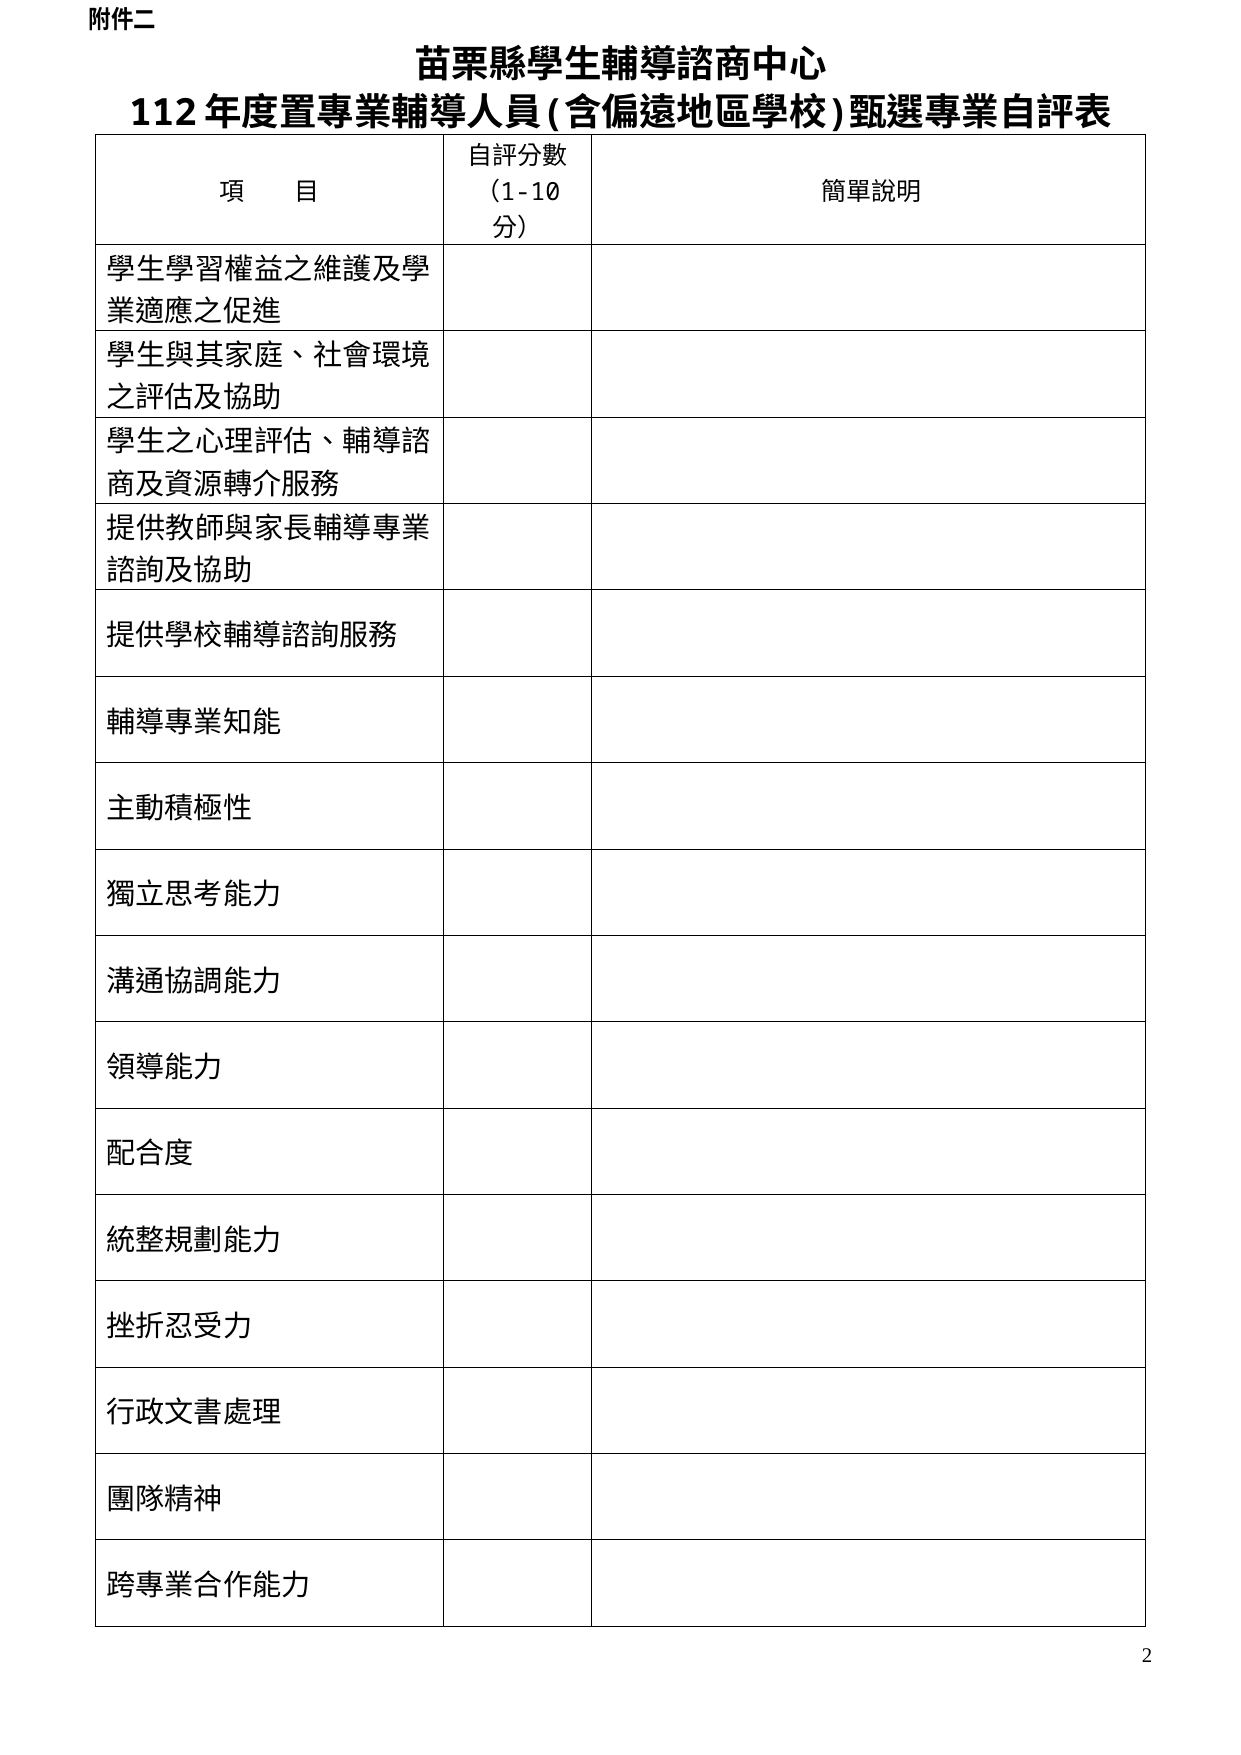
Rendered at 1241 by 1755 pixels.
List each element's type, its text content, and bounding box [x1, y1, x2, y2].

table_cell [444, 763, 591, 848]
table_cell [592, 331, 1145, 417]
table_cell 提供教師與家長輔導專業諮詢及協助 [96, 504, 443, 589]
table_cell 主動積極性 [96, 763, 443, 848]
table_cell 領導能力 [96, 1022, 443, 1107]
table_header 簡單說明 [592, 135, 1145, 244]
table_cell [592, 1368, 1145, 1453]
table_cell [592, 1022, 1145, 1107]
table_cell [444, 677, 591, 762]
table_cell [592, 1109, 1145, 1194]
table_cell [444, 331, 591, 417]
table_cell 學生學習權益之維護及學業適應之促進 [96, 245, 443, 330]
table_header 自評分數（1-10分） [444, 135, 591, 244]
table_cell 行政文書處理 [96, 1368, 443, 1453]
text 112年度置專業輔導人員(含偏遠地區學校)甄選專業自評表 [89, 88, 1152, 134]
table_cell [592, 936, 1145, 1021]
table_cell 獨立思考能力 [96, 850, 443, 935]
table_cell [444, 1022, 591, 1107]
table_cell [592, 245, 1145, 330]
table_cell [592, 1195, 1145, 1280]
table_cell 輔導專業知能 [96, 677, 443, 762]
table_cell [592, 1454, 1145, 1539]
table_cell 溝通協調能力 [96, 936, 443, 1021]
table_cell [592, 677, 1145, 762]
table_cell [444, 1195, 591, 1280]
table_cell [592, 1540, 1145, 1626]
table_cell [444, 1109, 591, 1194]
table_cell [592, 590, 1145, 676]
table_cell [444, 1540, 591, 1626]
table_cell 提供學校輔導諮詢服務 [96, 590, 443, 676]
table_cell [592, 504, 1145, 589]
table_cell [444, 1368, 591, 1453]
table_cell 統整規劃能力 [96, 1195, 443, 1280]
text 附件二 [89, 0, 1152, 36]
table_cell 配合度 [96, 1109, 443, 1194]
table_cell [592, 1281, 1145, 1367]
table_cell [592, 763, 1145, 848]
table_cell 學生與其家庭、社會環境之評估及協助 [96, 331, 443, 417]
table_cell [444, 245, 591, 330]
table_cell [444, 418, 591, 503]
table_cell 學生之心理評估、輔導諮商及資源轉介服務 [96, 418, 443, 503]
text 苗栗縣學生輔導諮商中心 [89, 36, 1152, 88]
table_cell 跨專業合作能力 [96, 1540, 443, 1626]
table_cell 挫折忍受力 [96, 1281, 443, 1367]
table_cell [444, 590, 591, 676]
table_cell [444, 936, 591, 1021]
table_cell [444, 1281, 591, 1367]
table_cell 團隊精神 [96, 1454, 443, 1539]
table_cell [592, 850, 1145, 935]
table_header 項 目 [96, 135, 443, 244]
table_cell [444, 1454, 591, 1539]
table_cell [444, 504, 591, 589]
table_cell [444, 850, 591, 935]
table_cell [592, 418, 1145, 503]
